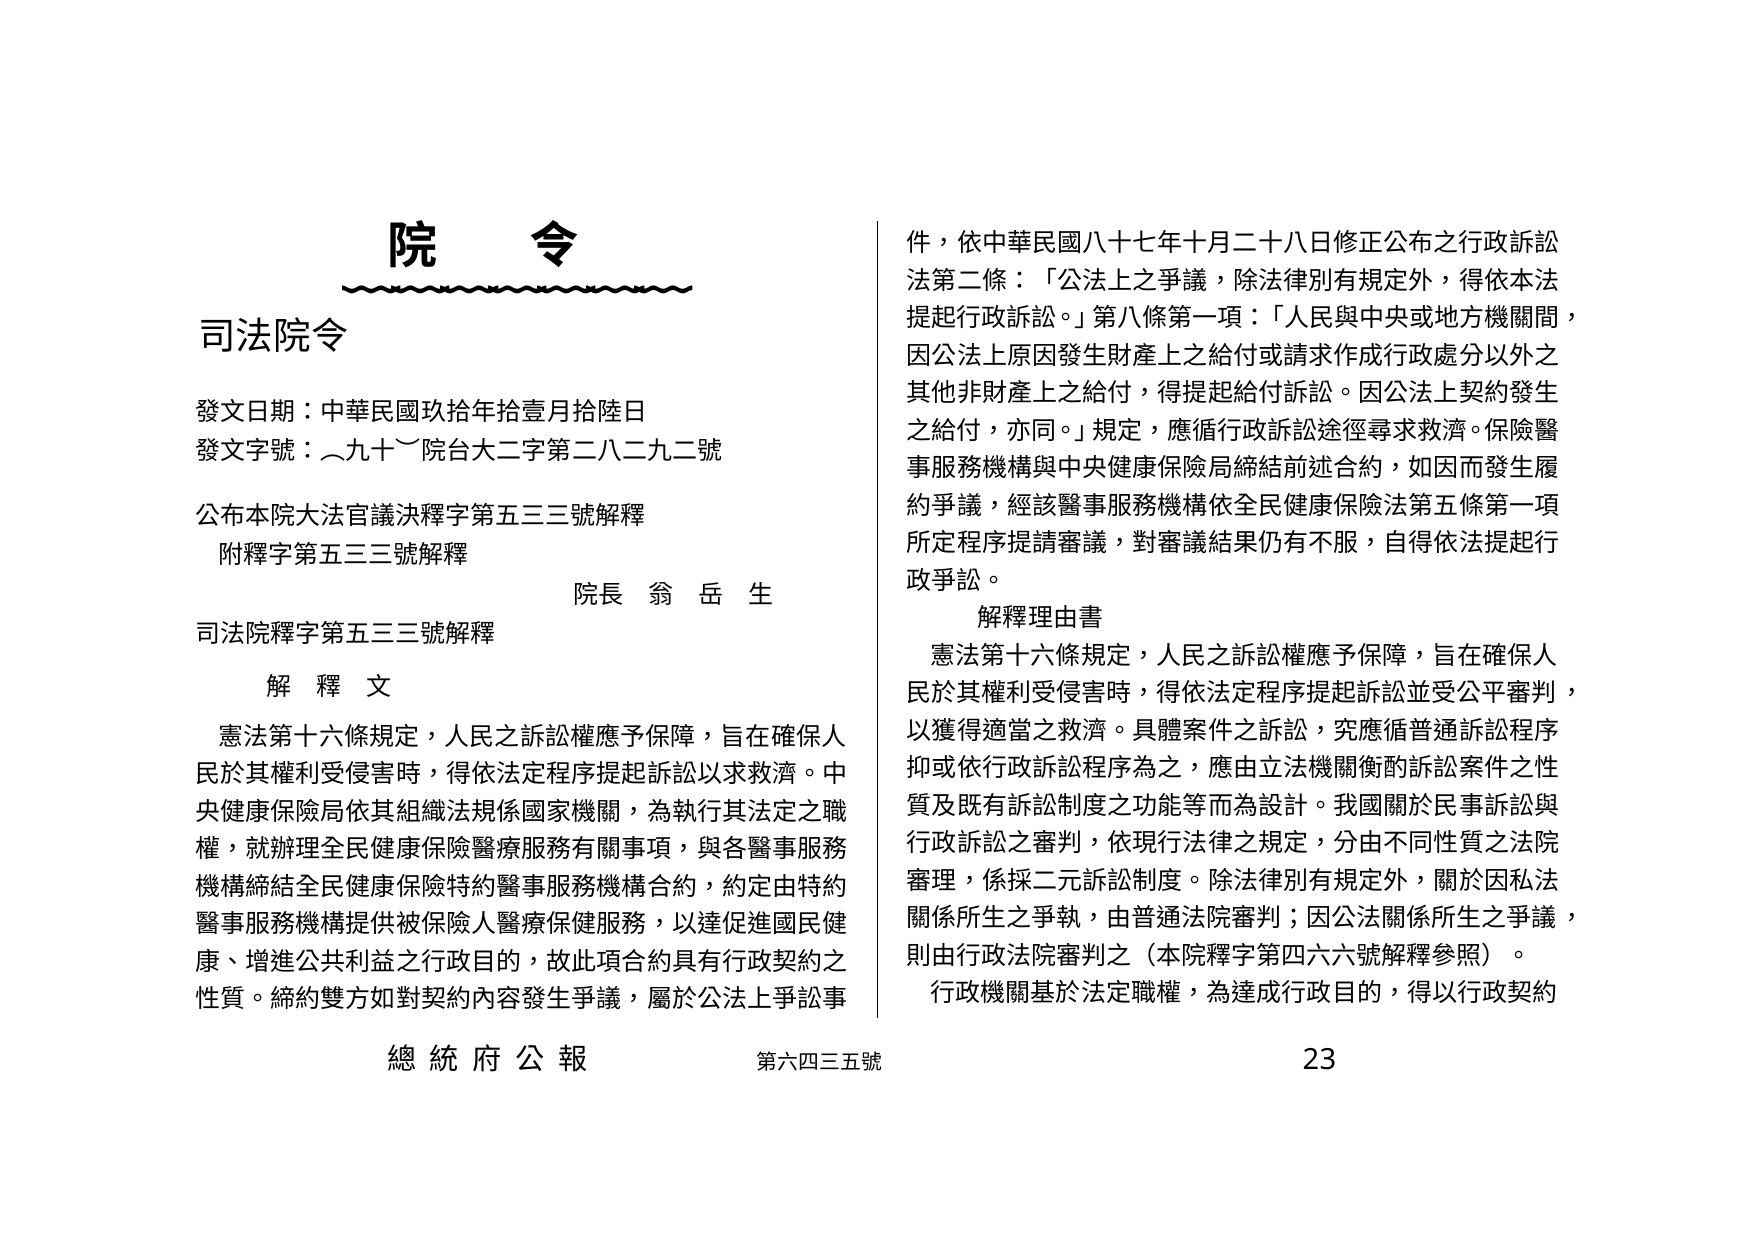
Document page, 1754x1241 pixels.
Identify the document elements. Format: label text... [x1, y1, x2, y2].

table_cell [195, 222, 340, 274]
text 解釋理由書 [977, 597, 1559, 634]
text 公布本院大法官議決釋字第五三三號解釋 [195, 492, 847, 532]
text 附釋字第五三三號解釋 [218, 532, 847, 572]
text 發文字號：︵九十︶院台大二字第二八二九二號 [195, 428, 847, 467]
text 行政機關基於法定職權，為達成行政目的，得以行政契約與人民約定由對造為特定用途之給付，俾有助於該行政機關執行其職務，而行政機關亦負相對之給付義務（行政程序法第一百三十七條第一項第一款及第二款參照）。國家為辦理全民健康保險，提供醫療保健服務，以增進國民健康（全民健康保險法第一條參照），依全民健康保險法第三條、第六條規定，由行政院衛生署設中央健康保險局為保險人，以辦理全民健康保險業務，並由中央健康保險局依全民健康保險法第五十五條規定，與保險醫事服務機構締結全民健康保險特約醫事服務機構合約，於保險對象在保險有效期間，發生疾病、傷害、生育事故時，由特約保險醫事服務機構依全民健康保險法第三十一條及全民健康保險醫療辦法，給予門診或住院診療服務，以為中央健康保險局之保險給付（全民健康保險法第二條）。按全民健康保險為強制性之社會保險，攸關全體國民福祉至鉅，具公法之性質，業經本院釋字第五二四號、第四七三號、第四七二號解釋闡釋甚明。中央健康保險局與保險醫事服務機構締結之全民健康保險特約醫事服務機構合約，該合約既係由一方特約醫事服務機構提供就醫之保險對象醫療服務，而他方中央健康保險局支付其核定之醫療費用為主要內容，且依全民健康保險特約醫事服務機構合約第一條之規定意旨，中央健康保險局之費用給付目的，乃在使特約醫事服務機構依照全民健康保險法暨施行細則、全民健康保險醫事服務機構特約及管理辦法、全民健康保險醫療辦法等公法性質之法規提供醫療服務，以達成促進國民健康、增進公共利益之行政目的。又為擔保特約醫事服務機構確實履行其提供醫療服務之義務，以及協助中央健康保險局辦理各項保險行政業務，除於合約中訂定中央健康保險局得為履約必要之指導外，並為貫徹行政目的，全民健康保險法復規定中央健康保險局得對特約醫事服務機構處以罰鍰之權限，使合約當事人一方之中央健康保險局享有優勢之地位，故此項合約具有行政契約之性質。締約雙方如對契約內容發生爭議，自屬公法上爭訟事件。依八十七年十月二十八日修正公布之行政訴訟法第二條：「公法上之爭議，除法律別有規定外，得依本法提起行政訴訟。」第三條：「前條所稱之行政訴訟，指撤銷訴訟、確認訴訟及給付訴訟。」第八條第一項：「人民與中央或地方機關間，因公法上原因發生財產上之給付或請求作成行政處分以外之其他非財產上之給付，得提起給付訴訟。因公法上契約發生之給付，亦同。」等規定，訴訟制度已臻完備，本件聲請人特約醫事服務機構，如對其與中央健康保險局所締結之合約內容發生爭議，既屬公法上事件，經該特約醫事服務機構依全民健康保險法第五條第一項所定程序提請審議，對審議結果仍有不服時，自得依法提起行政爭訟。 [907, 972, 1559, 1009]
text 憲法第十六條規定，人民之訴訟權應予保障，旨在確保人民於其權利受侵害時，得依法定程序提起訴訟以求救濟。中央健康保險局依其組織法規係國家機關，為執行其法定之職權，就辦理全民健康保險醫療服務有關事項，與各醫事服務機構締結全民健康保險特約醫事服務機構合約，約定由特約醫事服務機構提供被保險人醫療保健服務，以達促進國民健康、增進公共利益之行政目的，故此項合約具有行政契約之性質。締約雙方如對契約內容發生爭議，屬於公法上爭訟事件，依中華民國八十七年十月二十八日修正公布之行政訴訟法第二條：「公法上之爭議，除法律別有規定外，得依本法提起行政訴訟。」第八條第一項：「人民與中央或地方機關間，因公法上原因發生財產上之給付或請求作成行政處分以外之其他非財產上之給付，得提起給付訴訟。因公法上契約發生之給付，亦同。」規定，應循行政訴訟途徑尋求救濟。保險醫事服務機構與中央健康保險局締結前述合約，如因而發生履約爭議，經該醫事服務機構依全民健康保險法第五條第一項所定程序提請審議，對審議結果仍有不服，自得依法提起行政爭訟。 [907, 222, 1559, 597]
table_cell 院令 [340, 222, 852, 274]
table_header 司法院令 [195, 311, 381, 363]
text 司法院釋字第五三三號解釋 [195, 611, 847, 651]
text 解 釋 文 [266, 663, 847, 703]
text 發文日期：中華民國玖拾年拾壹月拾陸日 [195, 388, 847, 428]
text 院長 翁 岳 生 [195, 572, 847, 611]
text 憲法第十六條規定，人民之訴訟權應予保障，旨在確保人民於其權利受侵害時，得依法定程序提起訴訟以求救濟。中央健康保險局依其組織法規係國家機關，為執行其法定之職權，就辦理全民健康保險醫療服務有關事項，與各醫事服務機構締結全民健康保險特約醫事服務機構合約，約定由特約醫事服務機構提供被保險人醫療保健服務，以達促進國民健康、增進公共利益之行政目的，故此項合約具有行政契約之性質。締約雙方如對契約內容發生爭議，屬於公法上爭訟事件，依中華民國八十七年十月二十八日修正公布之行政訴訟法第二條：「公法上之爭議，除法律別有規定外，得依本法提起行政訴訟。」第八條第一項：「人民與中央或地方機關間，因公法上原因發生財產上之給付或請求作成行政處分以外之其他非財產上之給付，得提起給付訴訟。因公法上契約發生之給付，亦同。」規定，應循行政訴訟途徑尋求救濟。保險醫事服務機構與中央健康保險局締結前述合約，如因而發生履約爭議，經該醫事服務機構依全民健康保險法第五條第一項所定程序提請審議，對審議結果仍有不服，自得依法提起行政爭訟。 [195, 715, 847, 1015]
table_cell ﹏﹏﹏﹏﹏﹏﹏ [340, 274, 852, 299]
table_cell [195, 274, 340, 299]
text 憲法第十六條規定，人民之訴訟權應予保障，旨在確保人民於其權利受侵害時，得依法定程序提起訴訟並受公平審判，以獲得適當之救濟。具體案件之訴訟，究應循普通訴訟程序抑或依行政訴訟程序為之，應由立法機關衡酌訴訟案件之性質及既有訴訟制度之功能等而為設計。我國關於民事訴訟與行政訴訟之審判，依現行法律之規定，分由不同性質之法院審理，係採二元訴訟制度。除法律別有規定外，關於因私法關係所生之爭執，由普通法院審判；因公法關係所生之爭議，則由行政法院審判之（本院釋字第四六六號解釋參照）。 [907, 634, 1559, 972]
